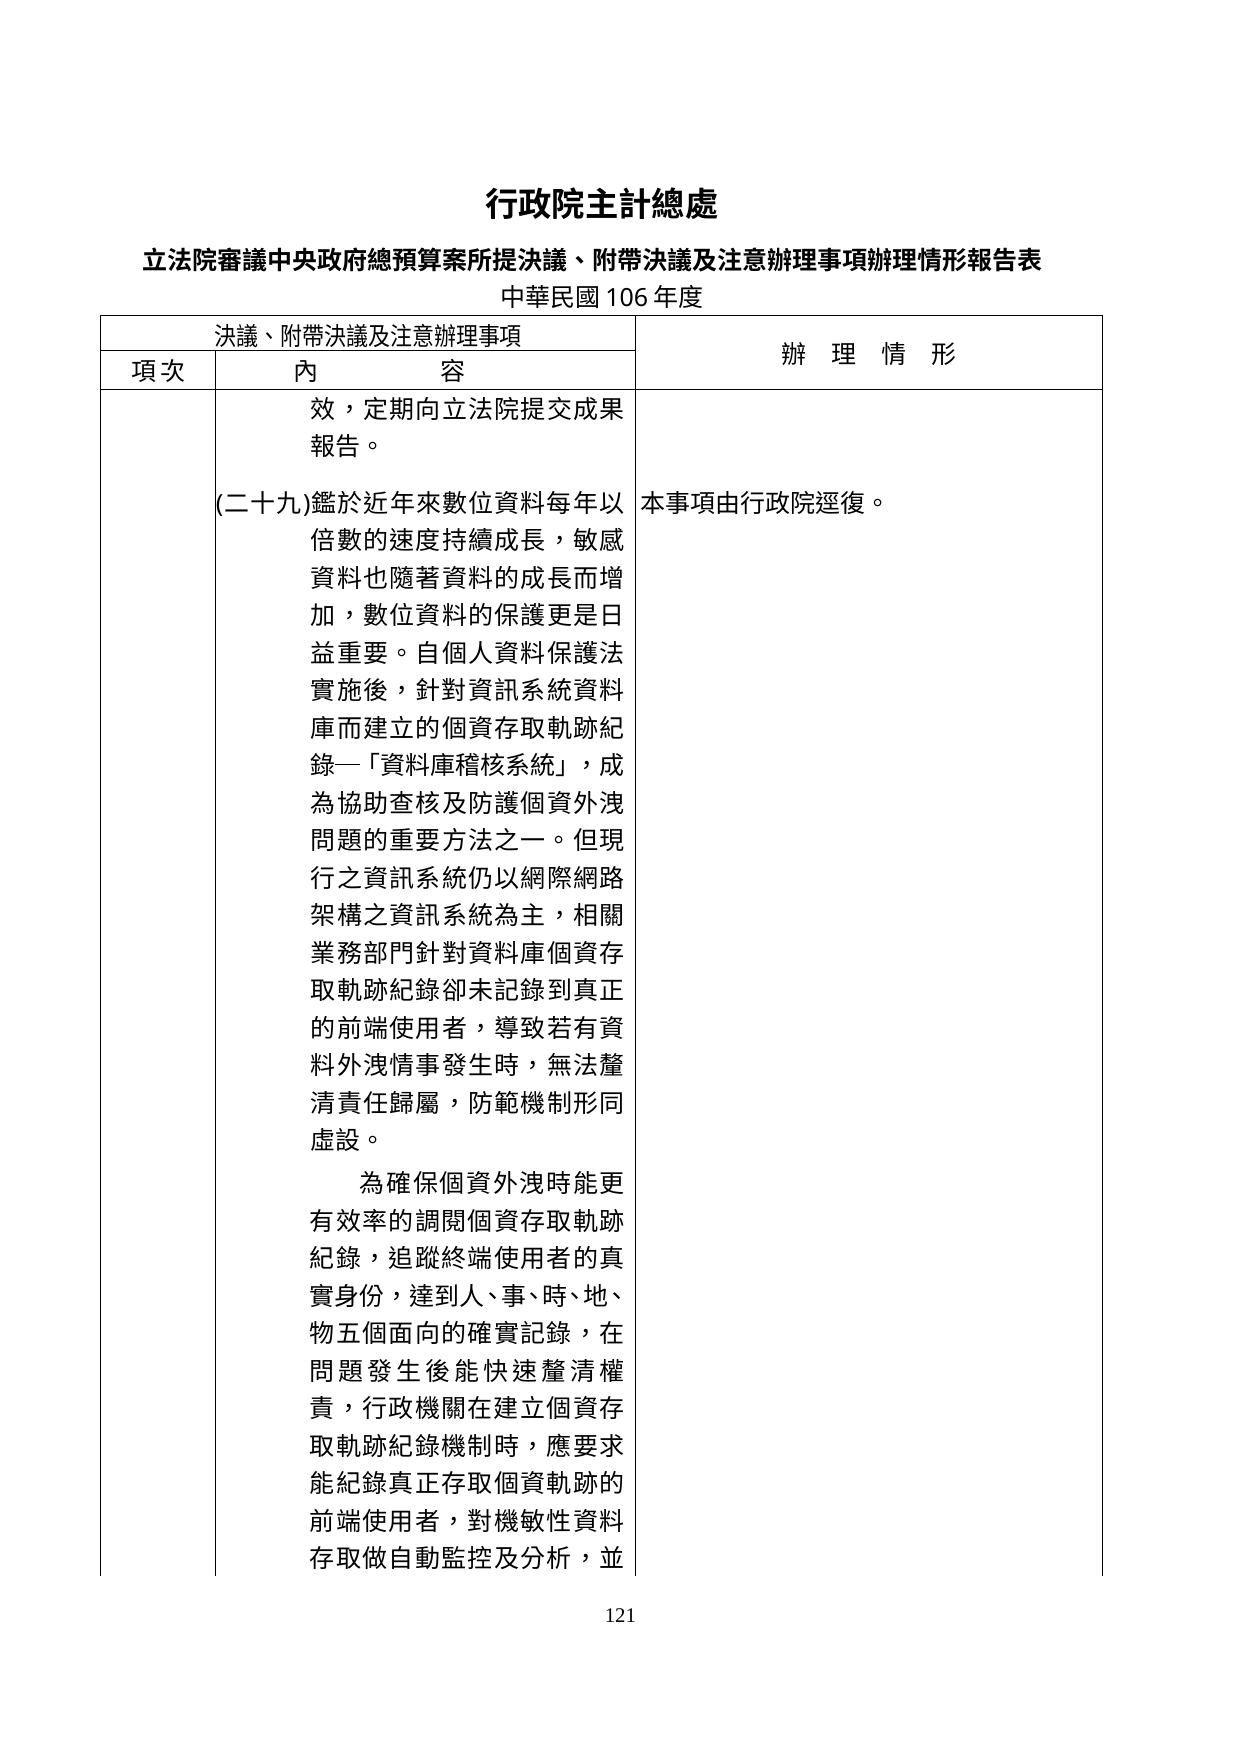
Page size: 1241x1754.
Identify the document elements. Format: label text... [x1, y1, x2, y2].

table_cell [636, 390, 1102, 482]
table_cell 效，定期向立法院提交成果報告。 [216, 390, 635, 482]
table_cell 項次 [101, 351, 215, 389]
table_cell 本事項由行政院逕復。 [636, 483, 1102, 1576]
table_header 行政院主計總處 立法院審議中央政府總預算案所提決議、附帶決議及注意辦理事項辦理情形報告表 中華民國106年度 [101, 165, 1102, 314]
table_cell [101, 390, 215, 482]
table_cell 決議、附帶決議及注意辦理事項 [101, 316, 635, 350]
table_cell 辦理情形 [636, 316, 1102, 389]
table_cell 內 容 [216, 351, 635, 389]
table_cell (二十九)鑑於近年來數位資料每年以倍數的速度持續成長，敏感資料也隨著資料的成長而增加，數位資料的保護更是日益重要。自個人資料保護法實施後，針對資訊系統資料庫而建立的個資存取軌跡紀錄─「資料庫稽核系統」，成為協助查核及防護個資外洩問題的重要方法之一。但現行之資訊系統仍以網際網路架構之資訊系統為主，相關業務部門針對資料庫個資存取軌跡紀錄卻未記錄到真正的前端使用者，導致若有資料外洩情事發生時，無法釐清責任歸屬，防範機制形同虛設。 為確保個資外洩時能更有效率的調閱個資存取軌跡紀錄，追蹤終端使用者的真實身份，達到人、事、時、地、物五個面向的確實記錄，在問題發生後能快速釐清權責，行政機關在建立個資存取軌跡紀錄機制時，應要求能紀錄真正存取個資軌跡的前端使用者，對機敏性資料存取做自動監控及分析，並 [216, 483, 635, 1576]
table_cell [101, 483, 215, 1576]
